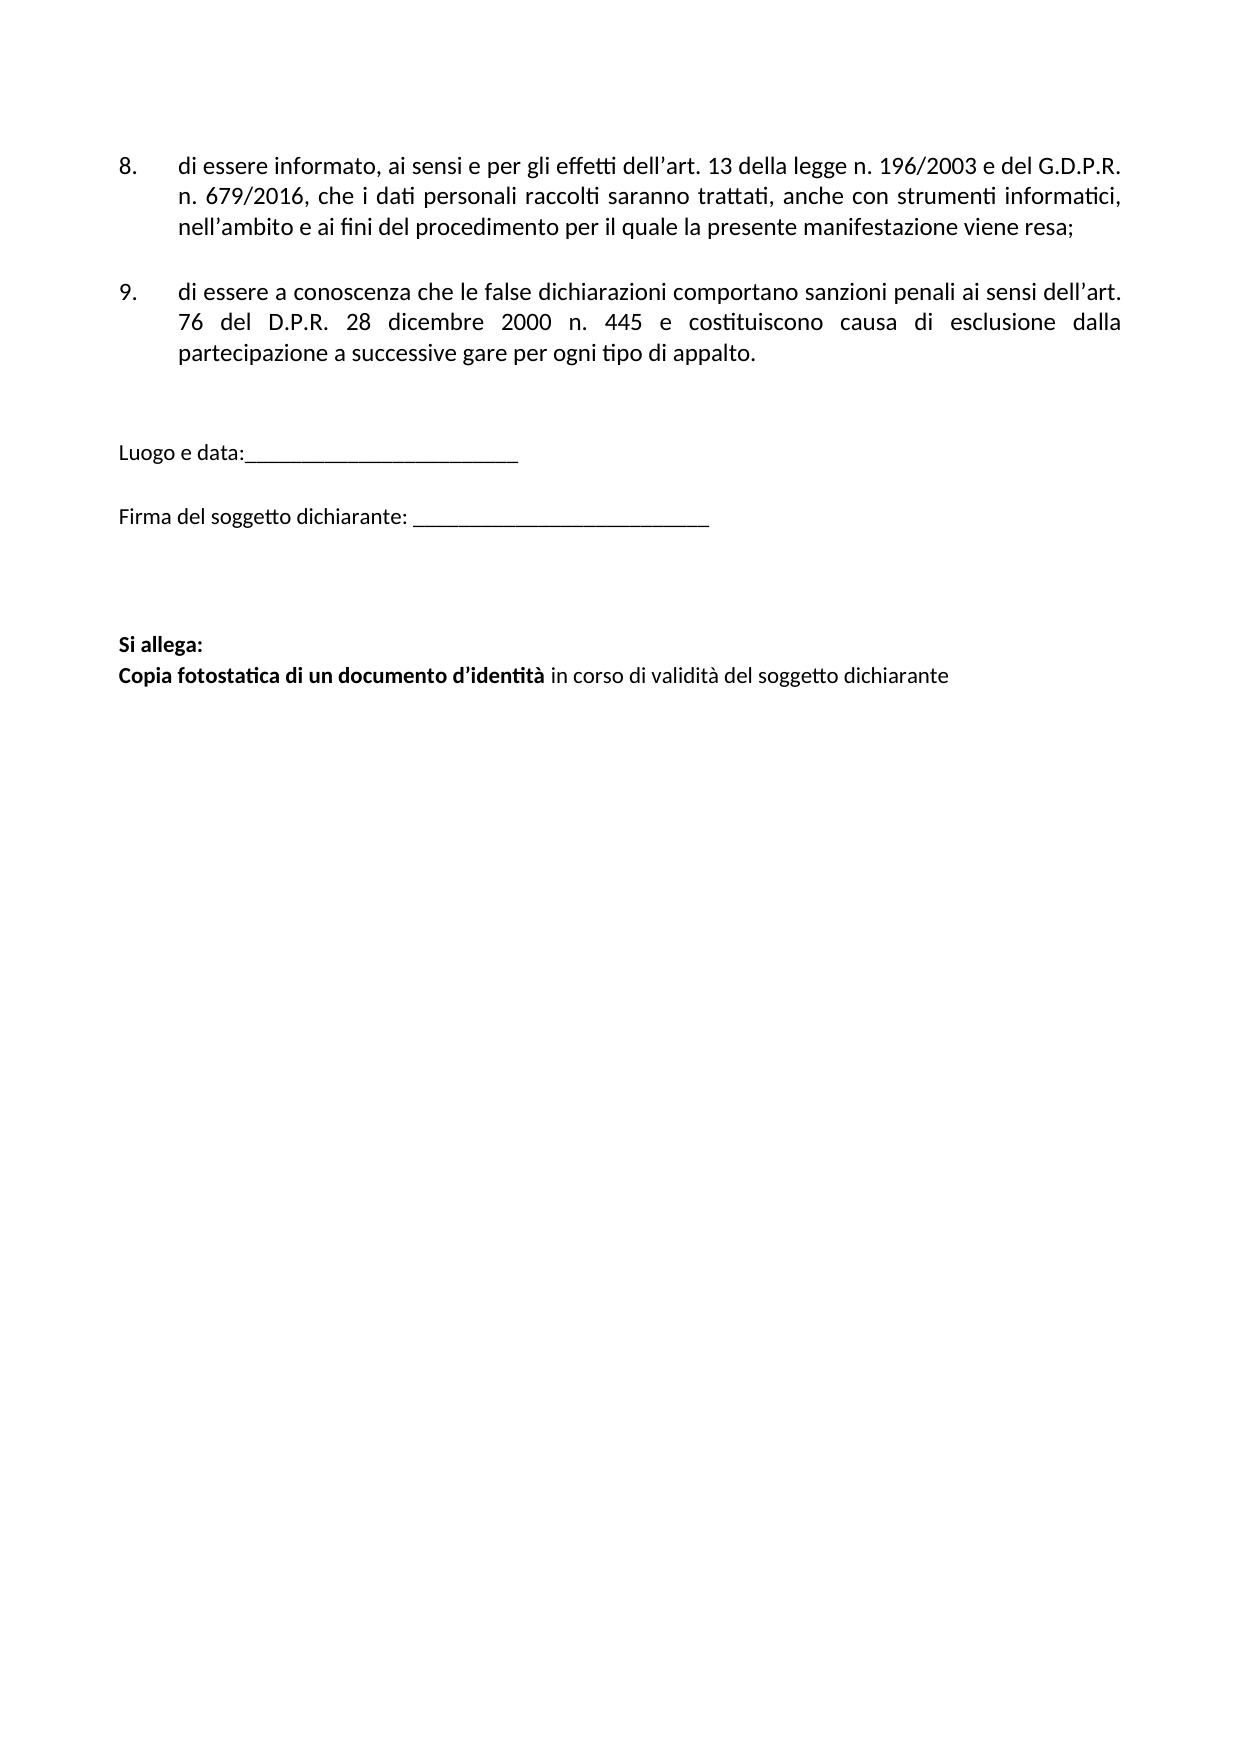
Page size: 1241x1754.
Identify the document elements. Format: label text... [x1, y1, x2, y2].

list di essere a conoscenza che le false dichiarazioni comportano sanzioni penali ai sensi dell’art. 76 del D.P.R. 28 dicembre 2000 n. 445 e costituiscono causa di esclusione dalla partecipazione a successive gare per ogni tipo di appalto. [119, 276, 1123, 367]
list di essere informato, ai sensi e per gli effetti dell’art. 13 della legge n. 196/2003 e del G.D.P.R. n. 679/2016, che i dati personali raccolti saranno trattati, anche con strumenti informatici, nell’ambito e ai fini del procedimento per il quale la presente manifestazione viene resa; [119, 150, 1123, 242]
text Copia fotostatica di un documento d’identità in corso di validità del soggetto dichiarante [119, 662, 1123, 689]
text Si allega: [119, 630, 1123, 658]
text Luogo e data:________________________ [119, 438, 1123, 466]
text Firma del soggetto dichiarante: __________________________ [119, 502, 1123, 530]
